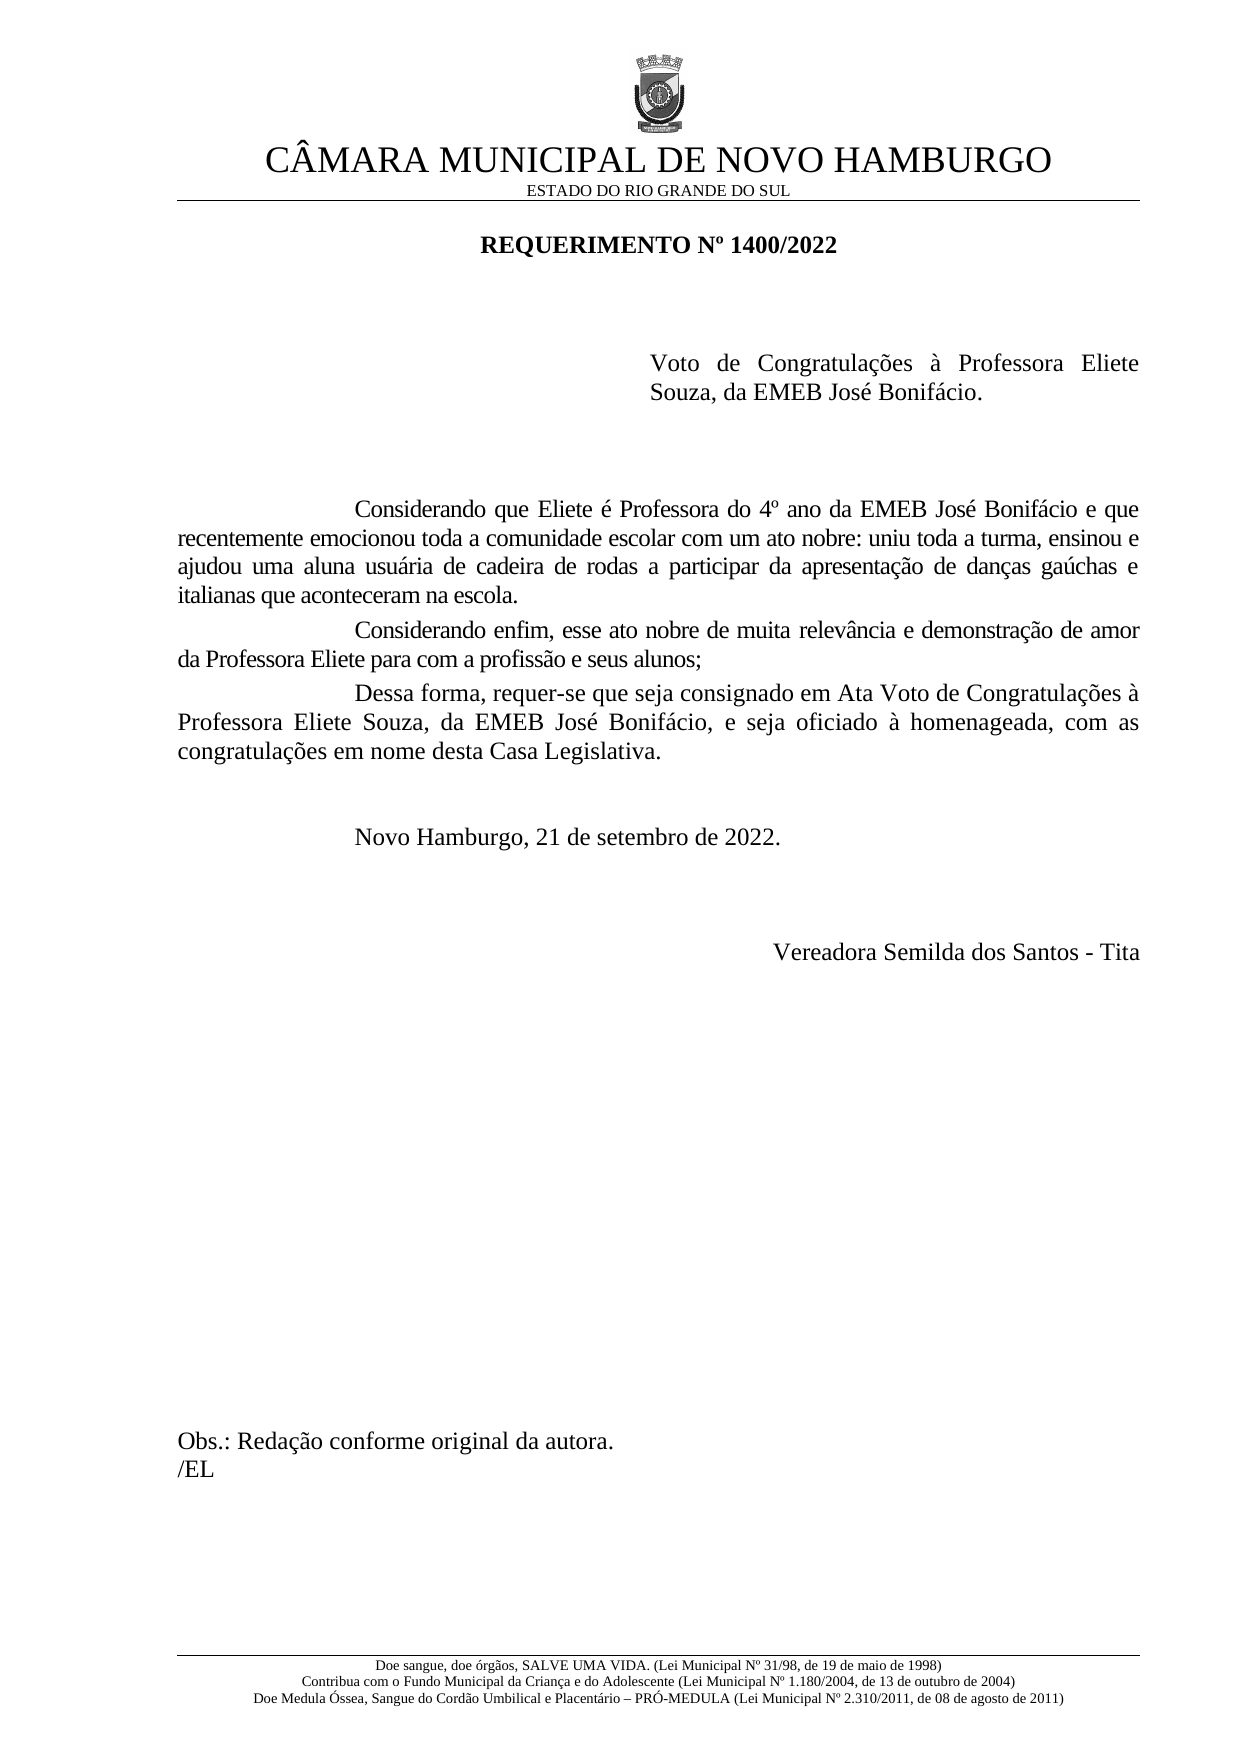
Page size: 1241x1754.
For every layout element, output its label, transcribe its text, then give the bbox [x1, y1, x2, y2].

text Dessa forma, requer-se que seja consignado em Ata Voto de Congratulações à Professora Eliete Souza, da EMEB José Bonifácio, e seja oficiado à homenageada, com as congratulações em nome desta Casa Legislativa. [177, 678, 1140, 764]
text Obs.: Redação conforme original da autora. [177, 1426, 1140, 1454]
text Vereadora Semilda dos Santos - Tita [177, 937, 1140, 966]
text Novo Hamburgo, 21 de setembro de 2022. [177, 822, 1140, 851]
text Considerando que Eliete é Professora do 4º ano da EMEB José Bonifácio e que recentemente emocionou toda a comunidade escolar com um ato nobre: uniu toda a turma, ensinou e ajudou uma aluna usuária de cadeira de rodas a participar da apresentação de danças gaúchas e italianas que aconteceram na escola. [177, 494, 1140, 609]
text REQUERIMENTO Nº 1400/2022 [177, 231, 1140, 259]
text /EL [177, 1454, 1140, 1483]
text Considerando enfim, esse ato nobre de muita relevância e demonstração de amor da Professora Eliete para com a profissão e seus alunos; [177, 615, 1140, 672]
text Voto de Congratulações à Professora Eliete Souza, da EMEB José Bonifácio. [649, 348, 1140, 405]
